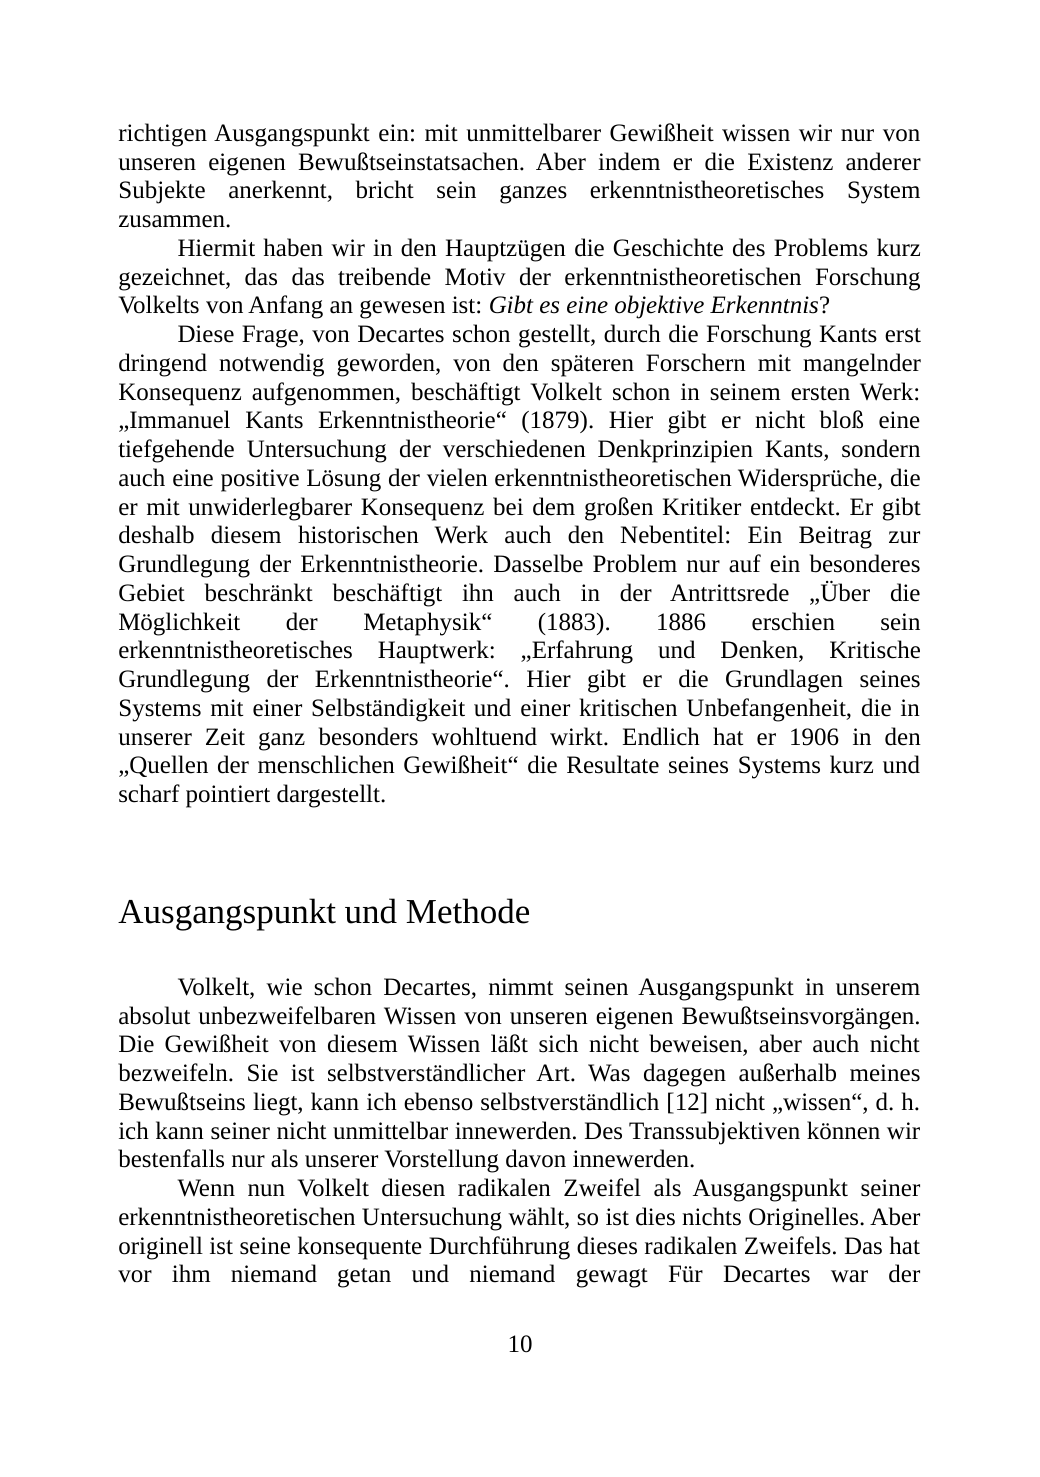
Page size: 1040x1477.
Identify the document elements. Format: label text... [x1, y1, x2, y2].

text Wenn nun Volkelt diesen radikalen Zweifel als Ausgangspunkt seiner erkenntnistheoretischen Untersuchung wählt, so ist dies nichts Originelles. Aber originell ist seine konsequente Durchführung dieses radikalen Zweifels. Das hat vor ihm niemand getan und niemand gewagt Für Decartes war der [118, 1173, 921, 1288]
text richtigen Ausgangspunkt ein: mit unmittelbarer Gewißheit wissen wir nur von unseren eigenen Bewußtseinstatsachen. Aber indem er die Existenz anderer Subjekte anerkennt, bricht sein ganzes erkenntnistheoretisches System zusammen. [118, 118, 921, 233]
subtitle Ausgangspunkt und Methode [118, 891, 921, 931]
text Hiermit haben wir in den Hauptzügen die Geschichte des Problems kurz gezeichnet, das das treibende Motiv der erkenntnistheoretischen Forschung Volkelts von Anfang an gewesen ist: Gibt es eine objektive Erkenntnis? [118, 233, 921, 319]
text Volkelt, wie schon Decartes, nimmt seinen Ausgangspunkt in unserem absolut unbezweifelbaren Wissen von unseren eigenen Bewußtseinsvorgängen. Die Gewißheit von diesem Wissen läßt sich nicht beweisen, aber auch nicht bezweifeln. Sie ist selbstverständlicher Art. Was dagegen außerhalb meines Bewußtseins liegt, kann ich ebenso selbstverständlich [12] nicht „wissen“, d. h. ich kann seiner nicht unmittelbar innewerden. Des Transsubjektiven können wir bestenfalls nur als unserer Vorstellung davon innewerden. [118, 972, 921, 1173]
text Diese Frage, von Decartes schon gestellt, durch die Forschung Kants erst dringend notwendig geworden, von den späteren Forschern mit mangelnder Konsequenz aufgenommen, beschäftigt Volkelt schon in seinem ersten Werk: „Immanuel Kants Erkenntnistheorie“ (1879). Hier gibt er nicht bloß eine tiefgehende Untersuchung der verschiedenen Denkprinzipien Kants, sondern auch eine positive Lösung der vielen erkenntnistheoretischen Widersprüche, die er mit unwiderlegbarer Konsequenz bei dem großen Kritiker entdeckt. Er gibt deshalb diesem historischen Werk auch den Nebentitel: Ein Beitrag zur Grundlegung der Erkenntnistheorie. Dasselbe Problem nur auf ein besonderes Gebiet beschränkt beschäftigt ihn auch in der Antrittsrede „Über die Möglichkeit der Metaphysik“ (1883). 1886 erschien sein erkenntnistheoretisches Hauptwerk: „Erfahrung und Denken, Kritische Grundlegung der Erkenntnistheorie“. Hier gibt er die Grundlagen seines Systems mit einer Selbständigkeit und einer kritischen Unbefangenheit, die in unserer Zeit ganz besonders wohltuend wirkt. Endlich hat er 1906 in den „Quellen der menschlichen Gewißheit“ die Resultate seines Systems kurz und scharf pointiert dargestellt. [118, 319, 921, 808]
